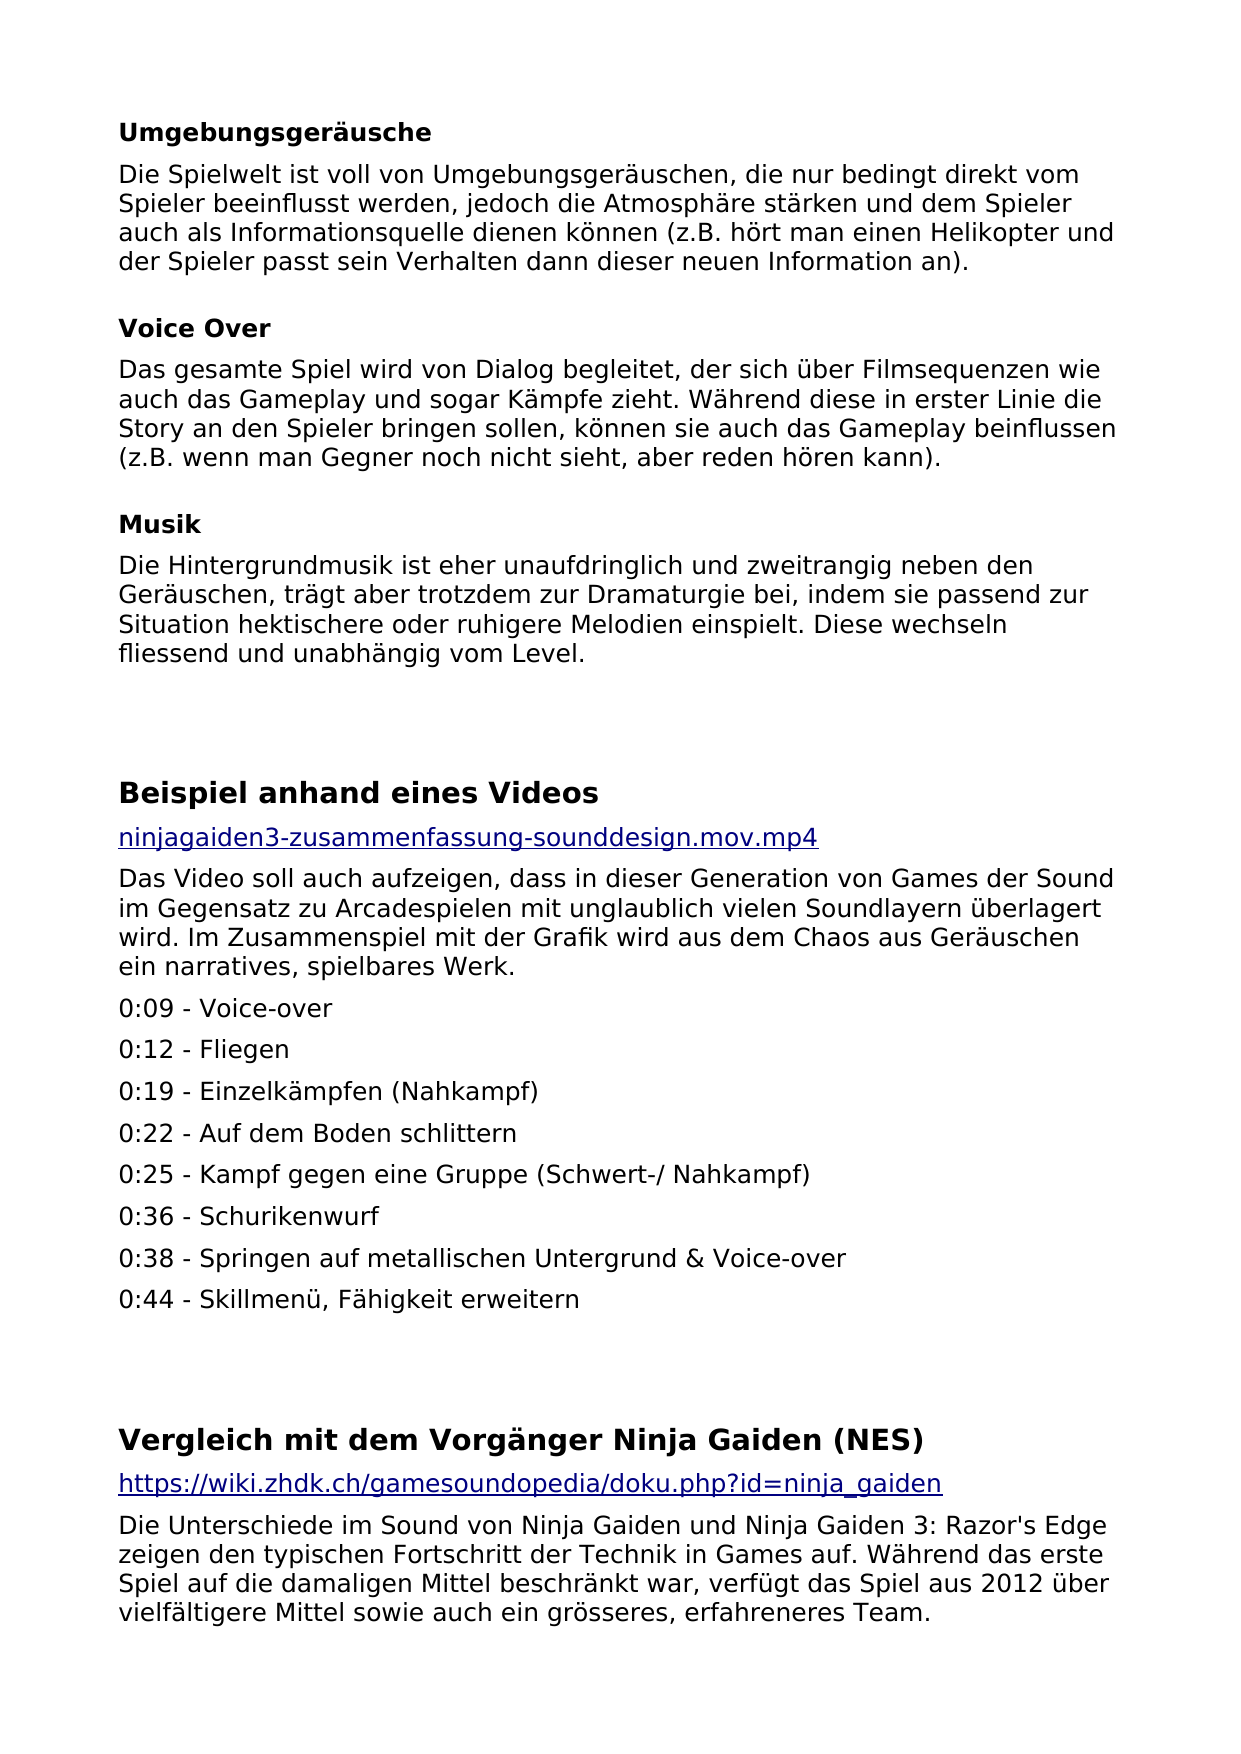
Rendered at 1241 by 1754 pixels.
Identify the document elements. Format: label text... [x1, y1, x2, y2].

text Die Unterschiede im Sound von Ninja Gaiden und Ninja Gaiden 3: Razor's Edge zeigen den typischen Fortschritt der Technik in Games auf. Während das erste Spiel auf die damaligen Mittel beschränkt war, verfügt das Spiel aus 2012 über vielfältigere Mittel sowie auch ein grösseres, erfahreneres Team. [118, 1511, 1122, 1628]
text https://wiki.zhdk.ch/gamesoundopedia/doku.php?id=ninja_gaiden [118, 1469, 1122, 1498]
text 0:22 - Auf dem Boden schlittern [118, 1119, 1122, 1148]
text ninjagaiden3-zusammenfassung-sounddesign.mov.mp4 [118, 823, 1122, 852]
subtitle Umgebungsgeräusche [118, 118, 1122, 147]
subtitle Beispiel anhand eines Videos [118, 776, 1122, 810]
text 0:36 - Schurikenwurf [118, 1202, 1122, 1231]
text Die Hintergrundmusik ist eher unaufdringlich und zweitrangig neben den Geräuschen, trägt aber trotzdem zur Dramaturgie bei, indem sie passend zur Situation hektischere oder ruhigere Melodien einspielt. Diese wechseln fliessend und unabhängig vom Level. [118, 551, 1122, 668]
text Die Spielwelt ist voll von Umgebungsgeräuschen, die nur bedingt direkt vom Spieler beeinflusst werden, jedoch die Atmosphäre stärken und dem Spieler auch als Informationsquelle dienen können (z.B. hört man einen Helikopter und der Spieler passt sein Verhalten dann dieser neuen Information an). [118, 160, 1122, 276]
text 0:09 - Voice-over [118, 994, 1122, 1023]
text 0:12 - Fliegen [118, 1035, 1122, 1064]
subtitle Voice Over [118, 314, 1122, 343]
subtitle Musik [118, 510, 1122, 539]
text Das gesamte Spiel wird von Dialog begleitet, der sich über Filmsequenzen wie auch das Gameplay und sogar Kämpfe zieht. Während diese in erster Linie die Story an den Spieler bringen sollen, können sie auch das Gameplay beinflussen (z.B. wenn man Gegner noch nicht sieht, aber reden hören kann). [118, 356, 1122, 472]
text 0:25 - Kampf gegen eine Gruppe (Schwert-/ Nahkampf) [118, 1160, 1122, 1189]
text Das Video soll auch aufzeigen, dass in dieser Generation von Games der Sound im Gegensatz zu Arcadespielen mit unglaublich vielen Soundlayern überlagert wird. Im Zusammenspiel mit der Grafik wird aus dem Chaos aus Geräuschen ein narratives, spielbares Werk. [118, 864, 1122, 981]
subtitle Vergleich mit dem Vorgänger Ninja Gaiden (NES) [118, 1423, 1122, 1457]
text 0:44 - Skillmenü, Fähigkeit erweitern [118, 1285, 1122, 1314]
text 0:38 - Springen auf metallischen Untergrund & Voice-over [118, 1244, 1122, 1273]
text 0:19 - Einzelkämpfen (Nahkampf) [118, 1077, 1122, 1106]
